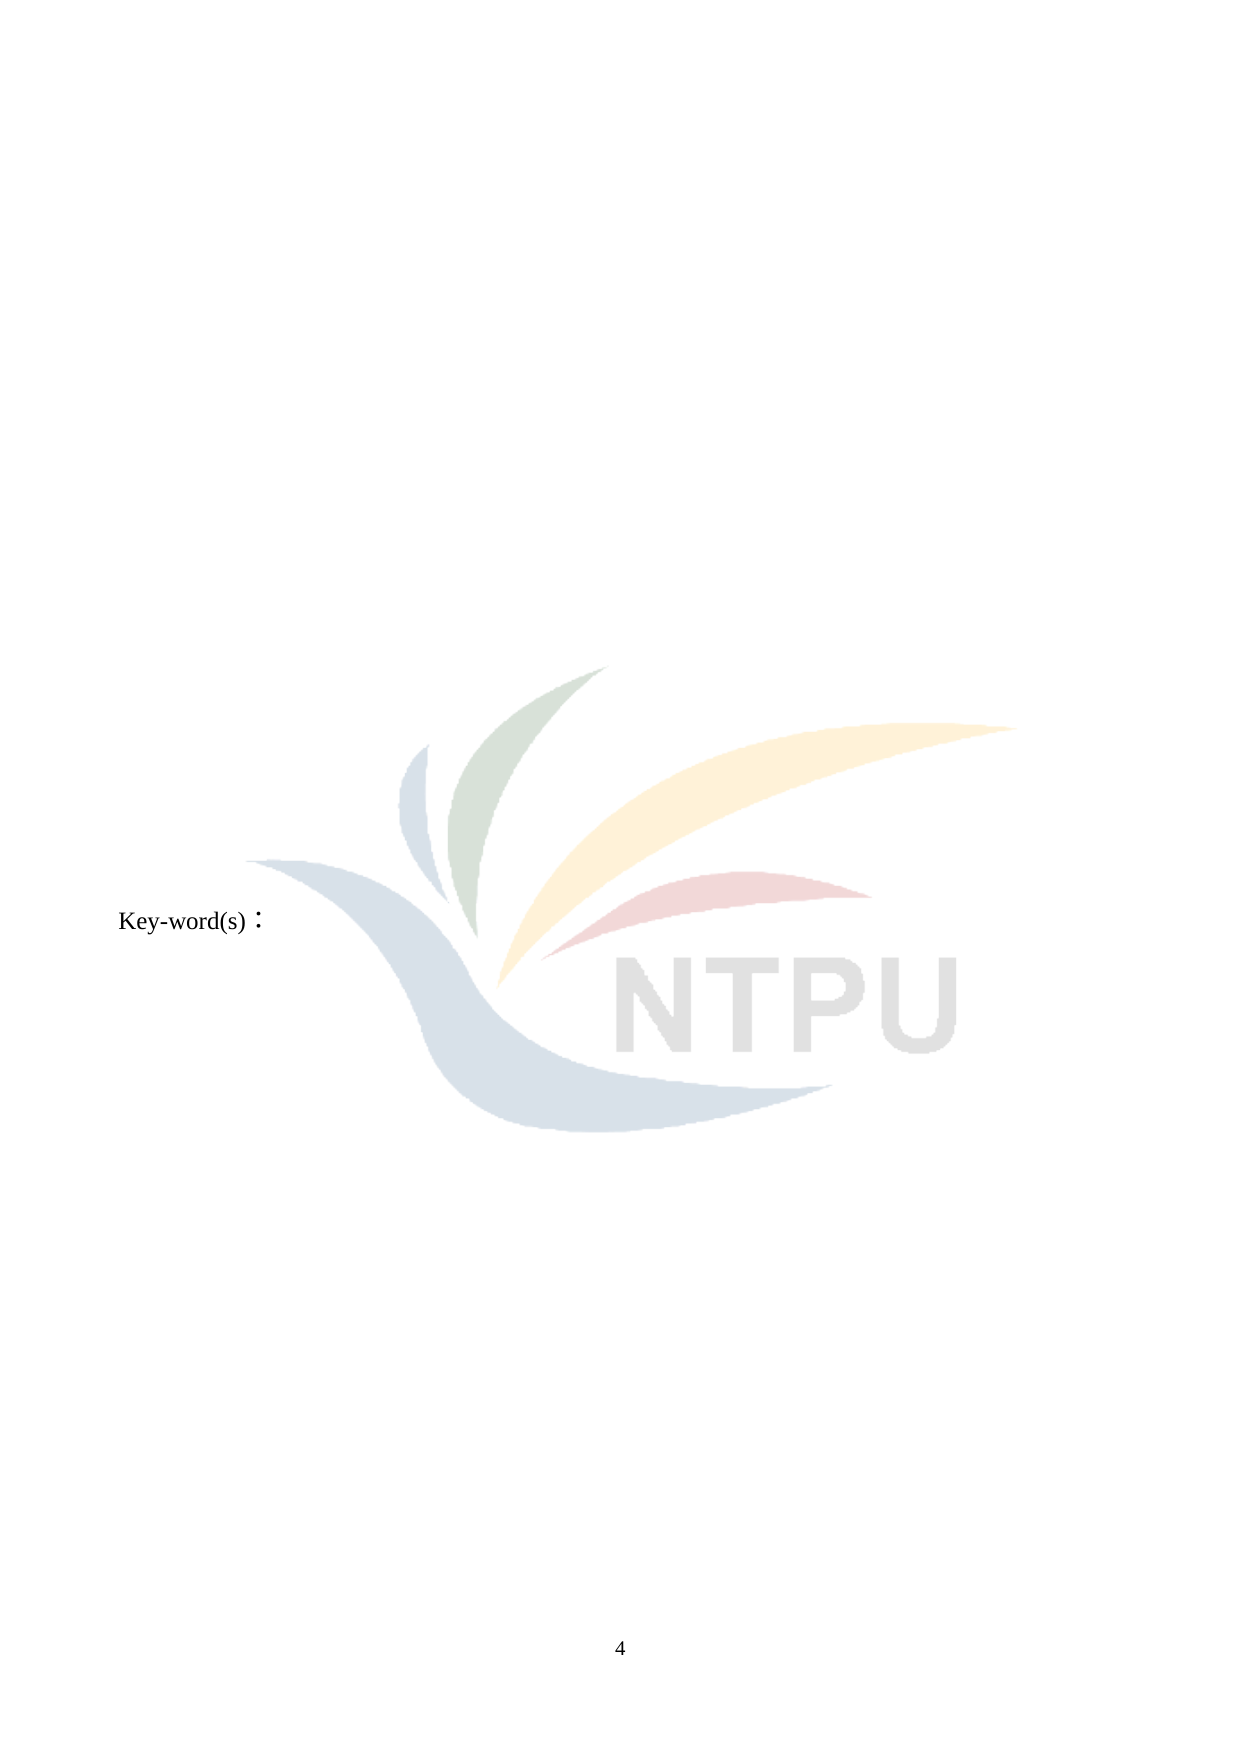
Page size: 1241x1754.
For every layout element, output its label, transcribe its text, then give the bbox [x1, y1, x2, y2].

text [595, 877, 1122, 939]
text [477, 877, 549, 939]
text [370, 877, 475, 939]
text Key-word(s)： [118, 877, 368, 939]
text [542, 877, 689, 939]
